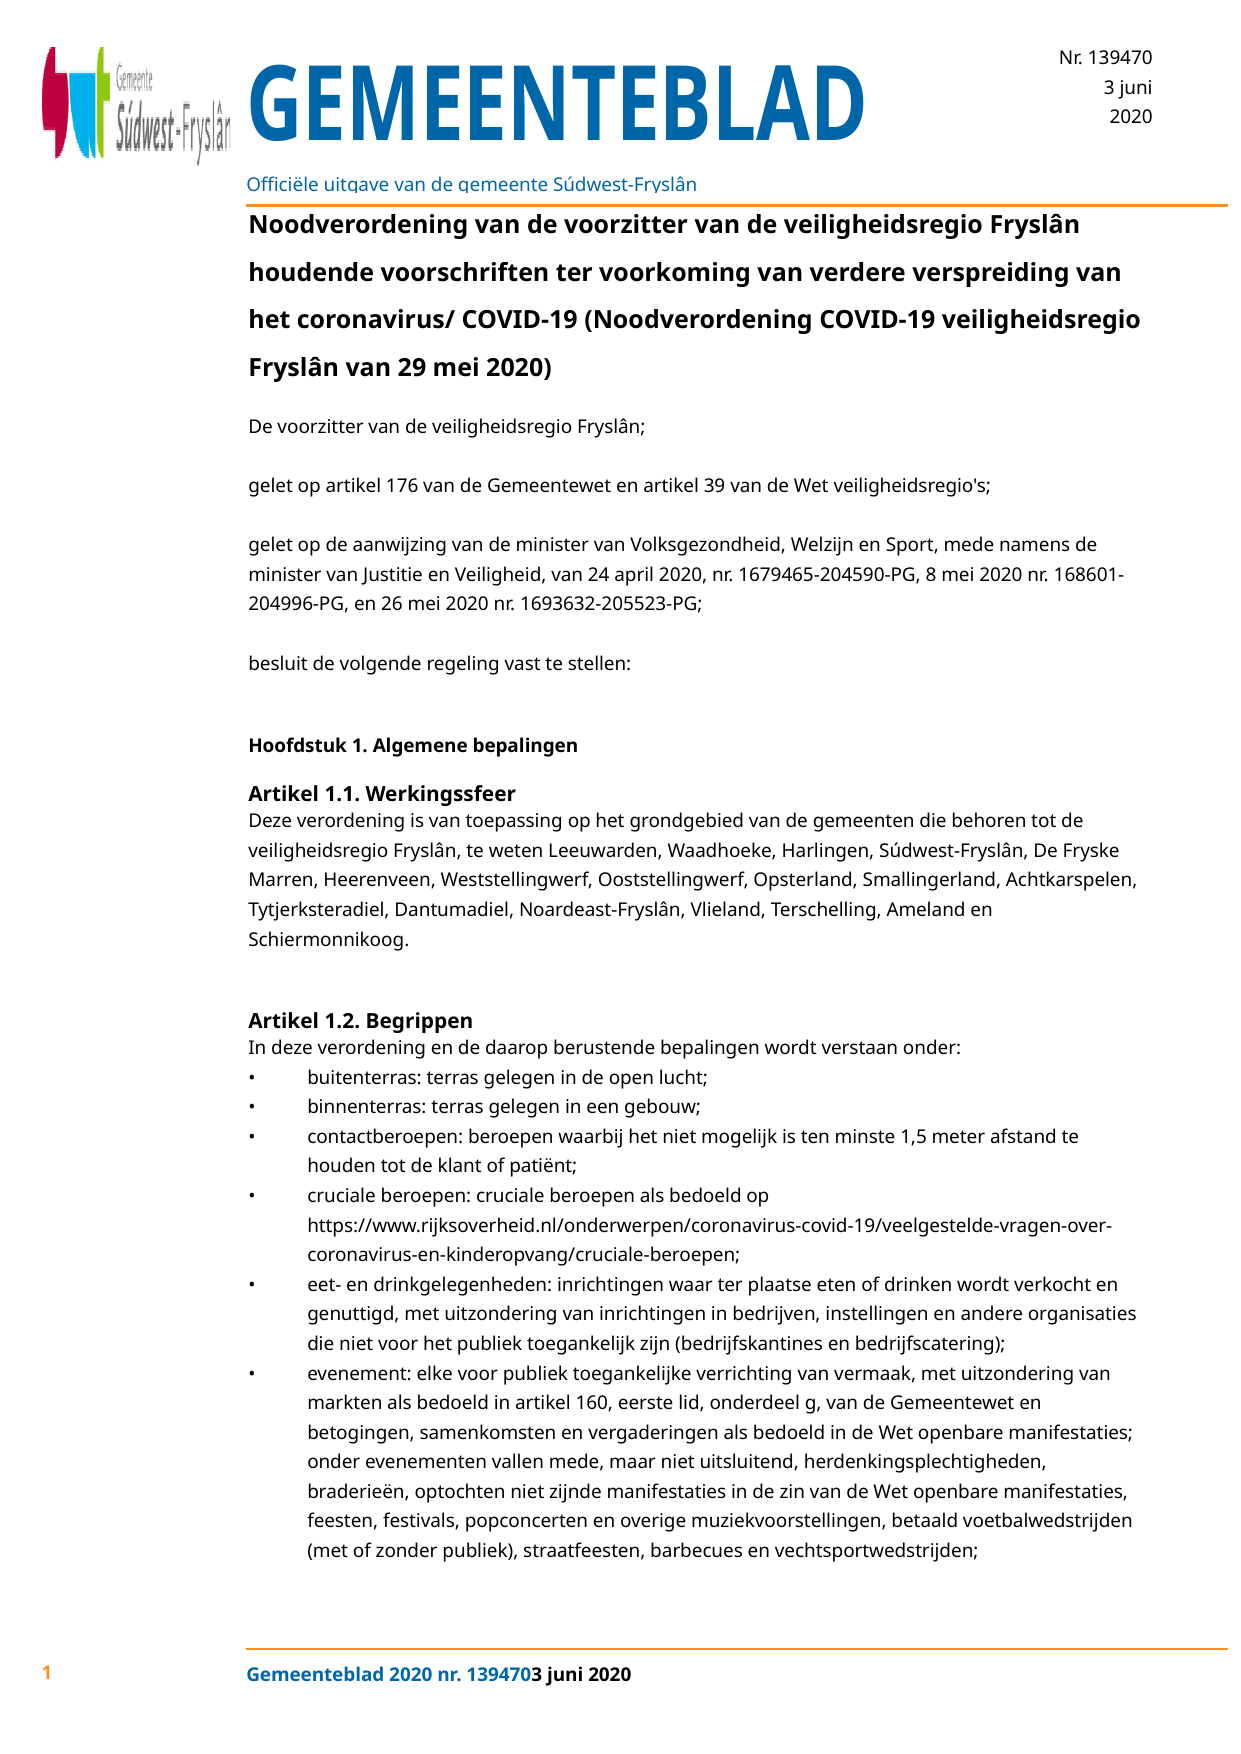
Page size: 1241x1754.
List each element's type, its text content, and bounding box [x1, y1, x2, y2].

list contactberoepen: beroepen waarbij het niet mogelijk is ten minste 1,5 meter afstand te houden tot de klant of patiënt; [248, 1123, 1152, 1178]
list eet- en drinkgelegenheden: inrichtingen waar ter plaatse eten of drinken wordt verkocht en genuttigd, met uitzondering van inrichtingen in bedrijven, instellingen en andere organisaties die niet voor het publiek toegankelijk zijn (bedrijfskantines en bedrijfscatering); [248, 1271, 1152, 1356]
text De voorzitter van de veiligheidsregio Fryslân; [248, 413, 1152, 439]
text gelet op artikel 176 van de Gemeentewet en artikel 39 van de Wet veiligheidsregio's; [248, 472, 1152, 498]
text Artikel 1.2. Begrippen [248, 1006, 1152, 1034]
list buitenterras: terras gelegen in de open lucht; [248, 1064, 1152, 1089]
text Artikel 1.1. Werkingssfeer [248, 779, 1152, 807]
text besluit de volgende regeling vast te stellen: [248, 650, 1152, 676]
list binnenterras: terras gelegen in een gebouw; [248, 1093, 1152, 1119]
text gelet op de aanwijzing van de minister van Volksgezondheid, Welzijn en Sport, mede namens de minister van Justitie en Veiligheid, van 24 april 2020, nr. 1679465-204590-PG, 8 mei 2020 nr. 168601-204996-PG, en 26 mei 2020 nr. 1693632-205523-PG; [248, 531, 1152, 616]
text Noodverordening van de voorzitter van de veiligheidsregio Fryslân houdende voorschriften ter voorkoming van verdere verspreiding van het coronavirus/ COVID-19 (Noodverordening COVID-19 veiligheidsregio Fryslân van 29 mei 2020) [248, 207, 1152, 384]
text Hoofdstuk 1. Algemene bepalingen [248, 730, 1152, 758]
list cruciale beroepen: cruciale beroepen als bedoeld op https://www.rijksoverheid.nl/onderwerpen/coronavirus-covid-19/veelgestelde-vragen-over-coronavirus-en-kinderopvang/cruciale-beroepen; [248, 1182, 1152, 1267]
picture [41, 47, 231, 172]
list evenement: elke voor publiek toegankelijke verrichting van vermaak, met uitzondering van markten als bedoeld in artikel 160, eerste lid, onderdeel g, van de Gemeentewet en betogingen, samenkomsten en vergaderingen als bedoeld in de Wet openbare manifestaties; onder evenementen vallen mede, maar niet uitsluitend, herdenkingsplechtigheden, braderieën, optochten niet zijnde manifestaties in de zin van de Wet openbare manifestaties, feesten, festivals, popconcerten en overige muziekvoorstellingen, betaald voetbalwedstrijden (met of zonder publiek), straatfeesten, barbecues en vechtsportwedstrijden; [248, 1360, 1152, 1563]
text Deze verordening is van toepassing op het grondgebied van de gemeenten die behoren tot de veiligheidsregio Fryslân, te weten Leeuwarden, Waadhoeke, Harlingen, Súdwest-Fryslân, De Fryske Marren, Heerenveen, Weststellingwerf, Ooststellingwerf, Opsterland, Smallingerland, Achtkarspelen, Tytjerksteradiel, Dantumadiel, Noardeast-Fryslân, Vlieland, Terschelling, Ameland en Schiermonnikoog. [248, 807, 1152, 952]
text In deze verordening en de daarop berustende bepalingen wordt verstaan onder: [248, 1034, 1152, 1060]
